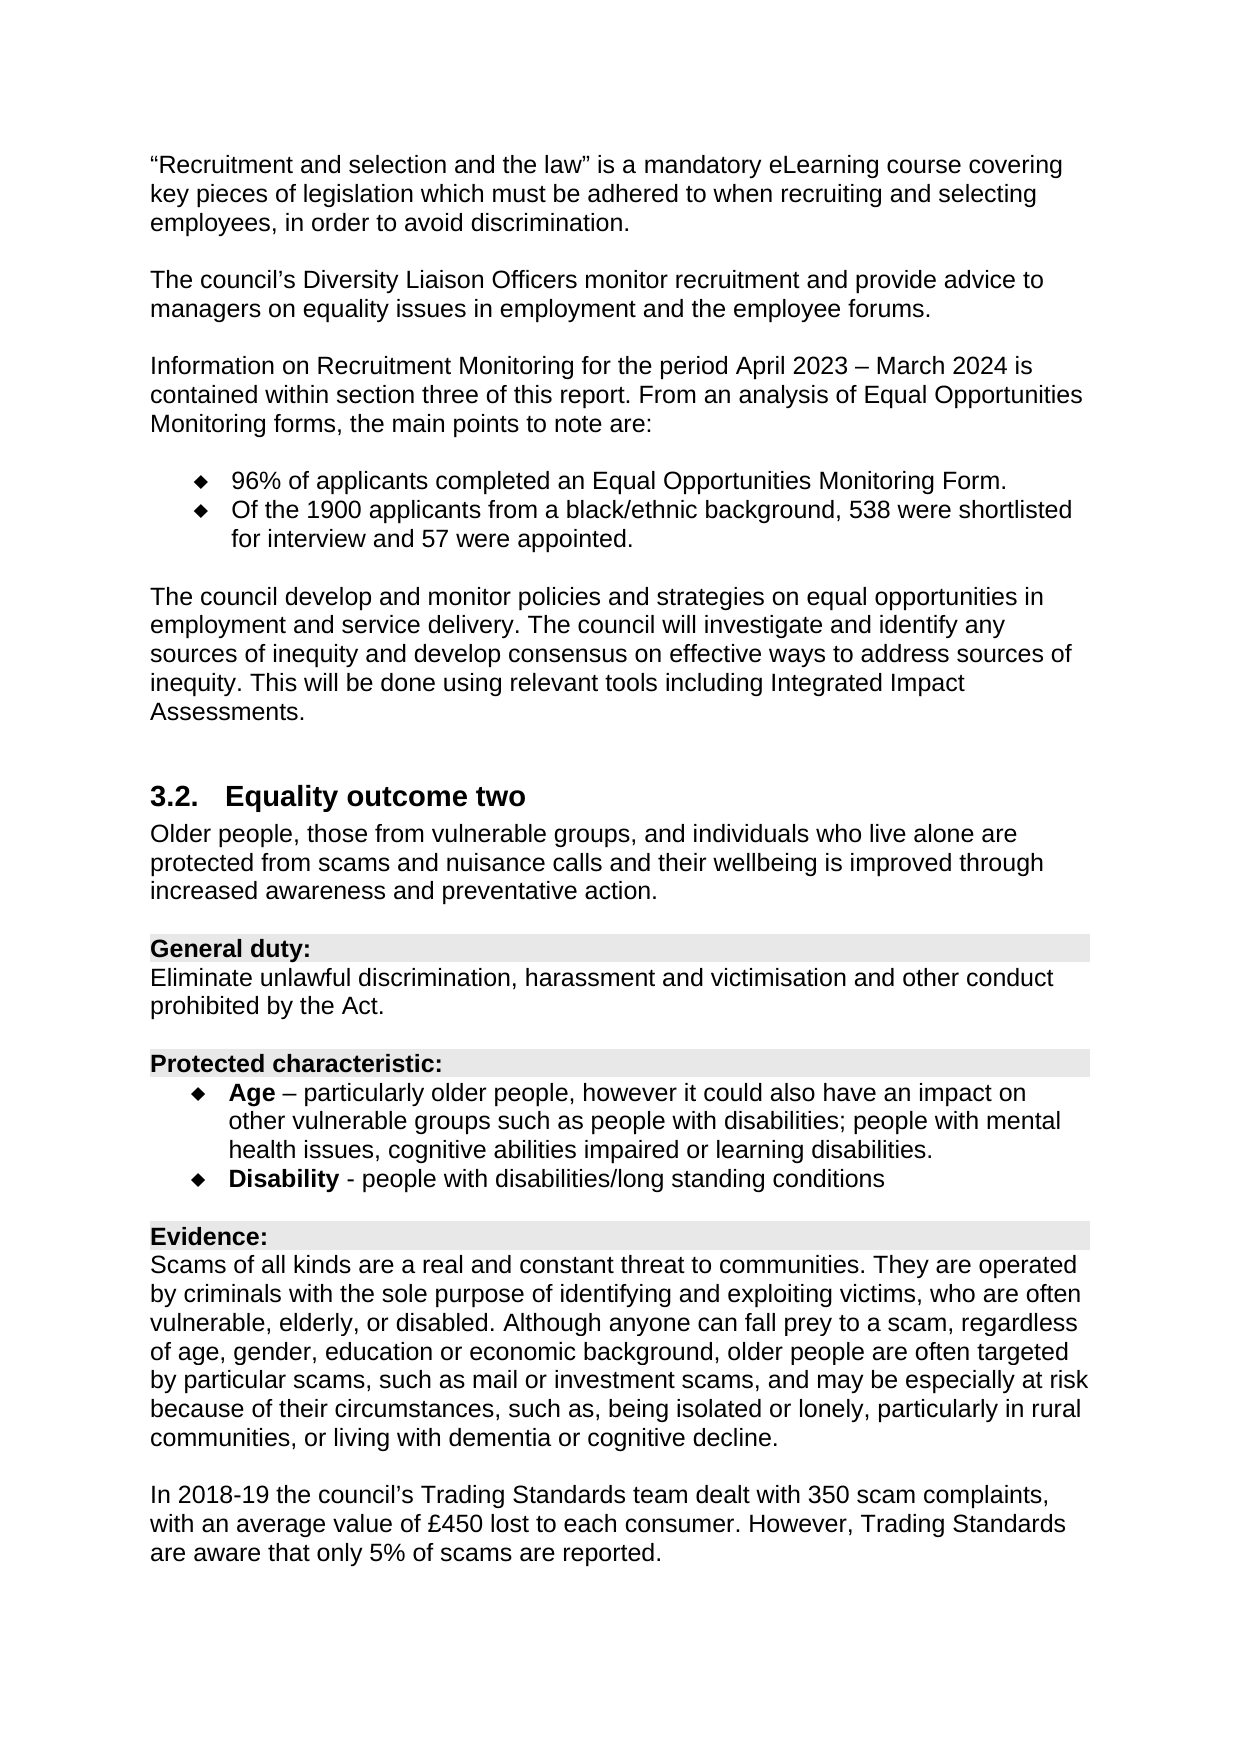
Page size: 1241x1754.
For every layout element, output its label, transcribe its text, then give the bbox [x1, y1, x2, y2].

text Protected characteristic: [150, 1049, 1090, 1077]
list Of the 1900 applicants from a black/ethnic background, 538 were shortlisted for interview and 57 were appointed. [194, 495, 1090, 553]
text “Recruitment and selection and the law” is a mandatory eLearning course covering key pieces of legislation which must be adhered to when recruiting and selecting employees, in order to avoid discrimination. [150, 150, 1090, 236]
list Disability - people with disabilities/long standing conditions [191, 1164, 1090, 1193]
list Age – particularly older people, however it could also have an impact on other vulnerable groups such as people with disabilities; people with mental health issues, cognitive abilities impaired or learning disabilities. [191, 1077, 1090, 1164]
text The council’s Diversity Liaison Officers monitor recruitment and provide advice to managers on equality issues in employment and the employee forums. [150, 265, 1090, 322]
text In 2018-19 the council’s Trading Standards team dealt with 350 scam complaints, with an average value of £450 lost to each consumer. However, Trading Standards are aware that only 5% of scams are reported. [150, 1480, 1090, 1566]
text Eliminate unlawful discrimination, harassment and victimisation and other conduct prohibited by the Act. [150, 962, 1090, 1020]
text Evidence: [150, 1221, 1090, 1250]
text Information on Recruitment Monitoring for the period April 2023 – March 2024 is contained within section three of this report. From an analysis of Equal Opportunities Monitoring forms, the main points to note are: [150, 351, 1090, 437]
text General duty: [150, 934, 1090, 962]
subtitle 3.2. Equality outcome two [150, 779, 1090, 812]
text The council develop and monitor policies and strategies on equal opportunities in employment and service delivery. The council will investigate and identify any sources of inequity and develop consensus on effective ways to address sources of inequity. This will be done using relevant tools including Integrated Impact Assessments. [150, 581, 1090, 725]
list 96% of applicants completed an Equal Opportunities Monitoring Form. [194, 466, 1090, 495]
text Older people, those from vulnerable groups, and individuals who live alone are protected from scams and nuisance calls and their wellbeing is improved through increased awareness and preventative action. [150, 819, 1090, 905]
text Scams of all kinds are a real and constant threat to communities. They are operated by criminals with the sole purpose of identifying and exploiting victims, who are often vulnerable, elderly, or disabled. Although anyone can fall prey to a scam, regardless of age, gender, education or economic background, older people are often targeted by particular scams, such as mail or investment scams, and may be especially at risk because of their circumstances, such as, being isolated or lonely, particularly in rural communities, or living with dementia or cognitive decline. [150, 1250, 1090, 1451]
